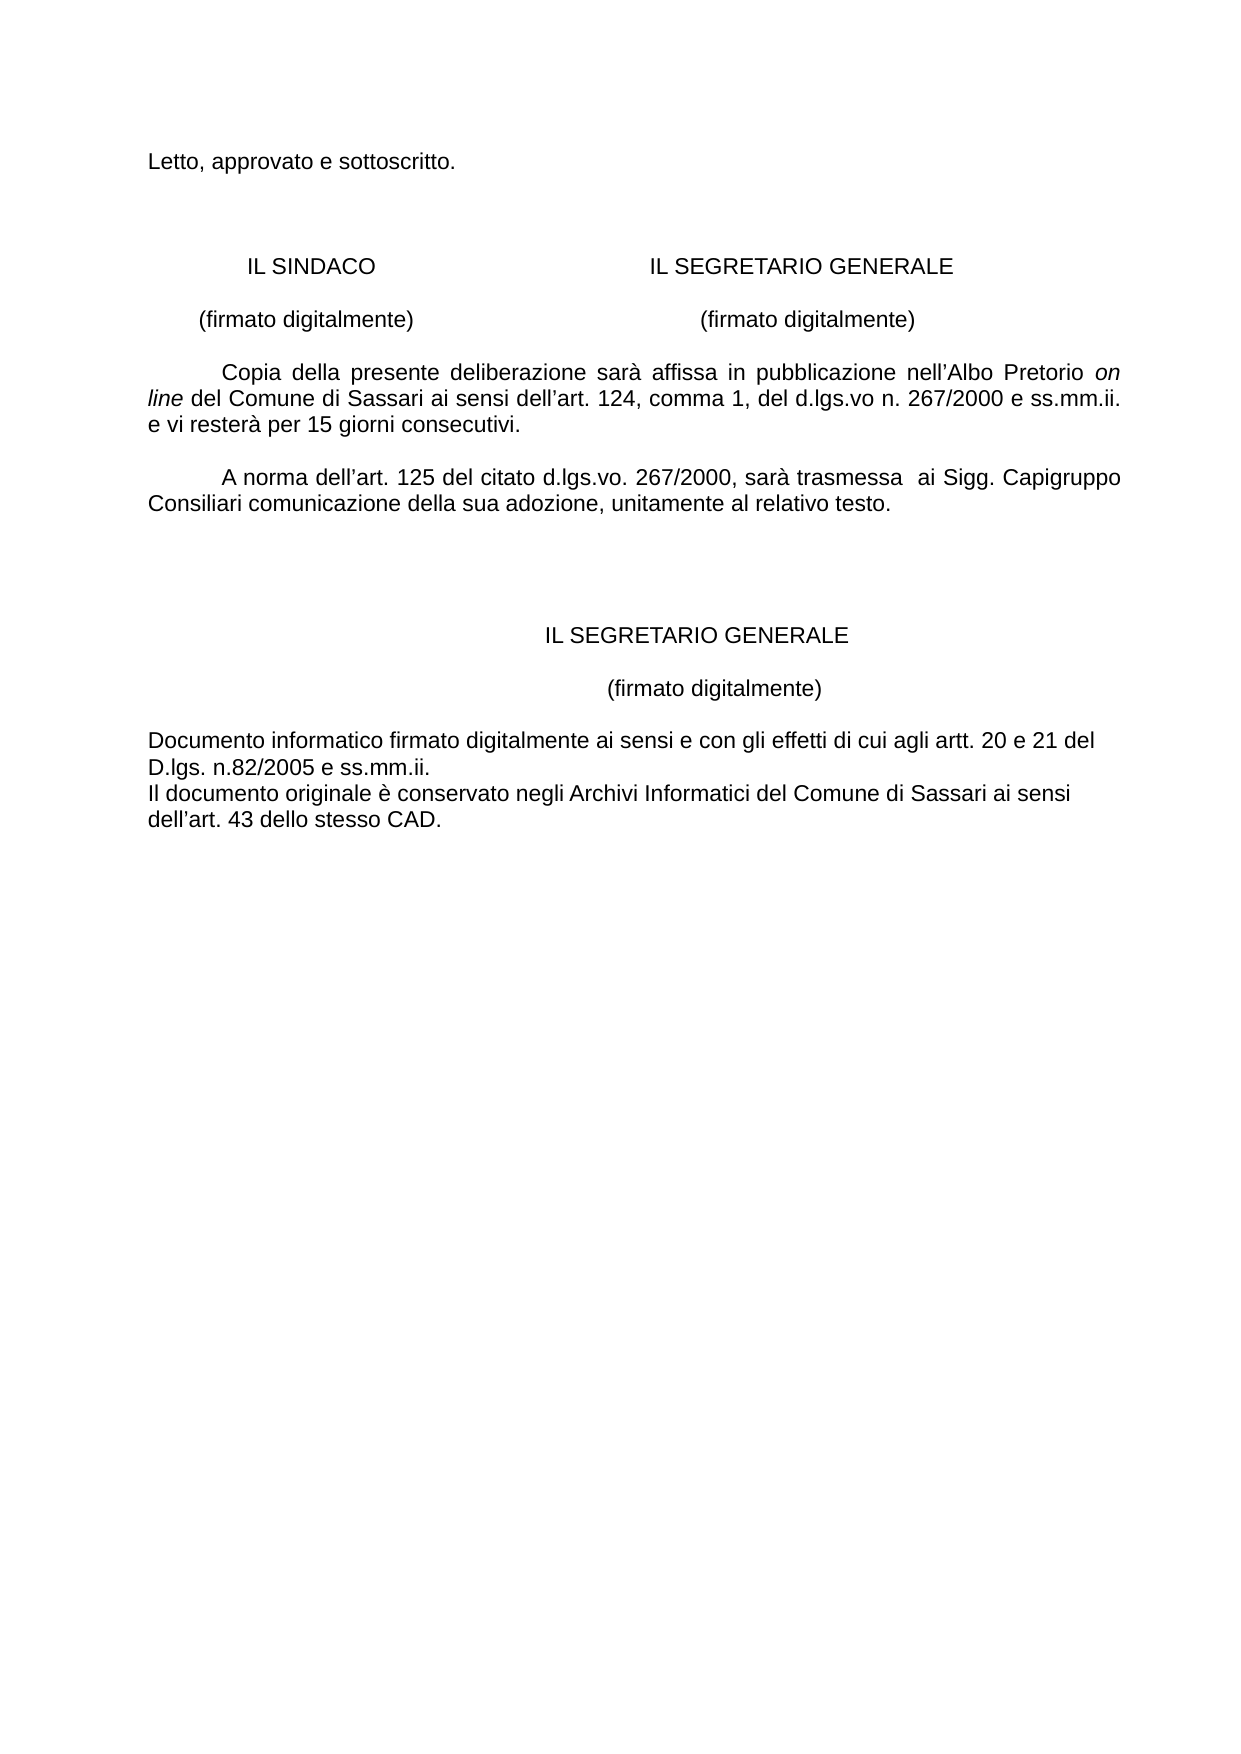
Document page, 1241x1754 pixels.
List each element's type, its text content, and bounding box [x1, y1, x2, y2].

text IL SEGRETARIO GENERALE [258, 622, 1123, 648]
text A norma dell’art. 125 del citato d.lgs.vo. 267/2000, sarà trasmessa ai Sigg. Capigruppo Consiliari comunicazione della sua adozione, unitamente al relativo testo. [148, 464, 1123, 517]
text Letto, approvato e sottoscritto. [148, 148, 1123, 174]
text (firmato digitalmente) (firmato digitalmente) [148, 306, 1123, 332]
text (firmato digitalmente) [249, 675, 1123, 701]
text Copia della presente deliberazione sarà affissa in pubblicazione nell’Albo Pretorio on line del Comune di Sassari ai sensi dell’art. 124, comma 1, del d.lgs.vo n. 267/2000 e ss.mm.ii. e vi resterà per 15 giorni consecutivi. [148, 358, 1123, 437]
text Il documento originale è conservato negli Archivi Informatici del Comune di Sassari ai sensi dell’art. 43 dello stesso CAD. [148, 780, 1123, 833]
text Documento informatico firmato digitalmente ai sensi e con gli effetti di cui agli artt. 20 e 21 del D.lgs. n.82/2005 e ss.mm.ii. [148, 727, 1123, 780]
text IL SINDACO IL SEGRETARIO GENERALE [148, 253, 1123, 279]
